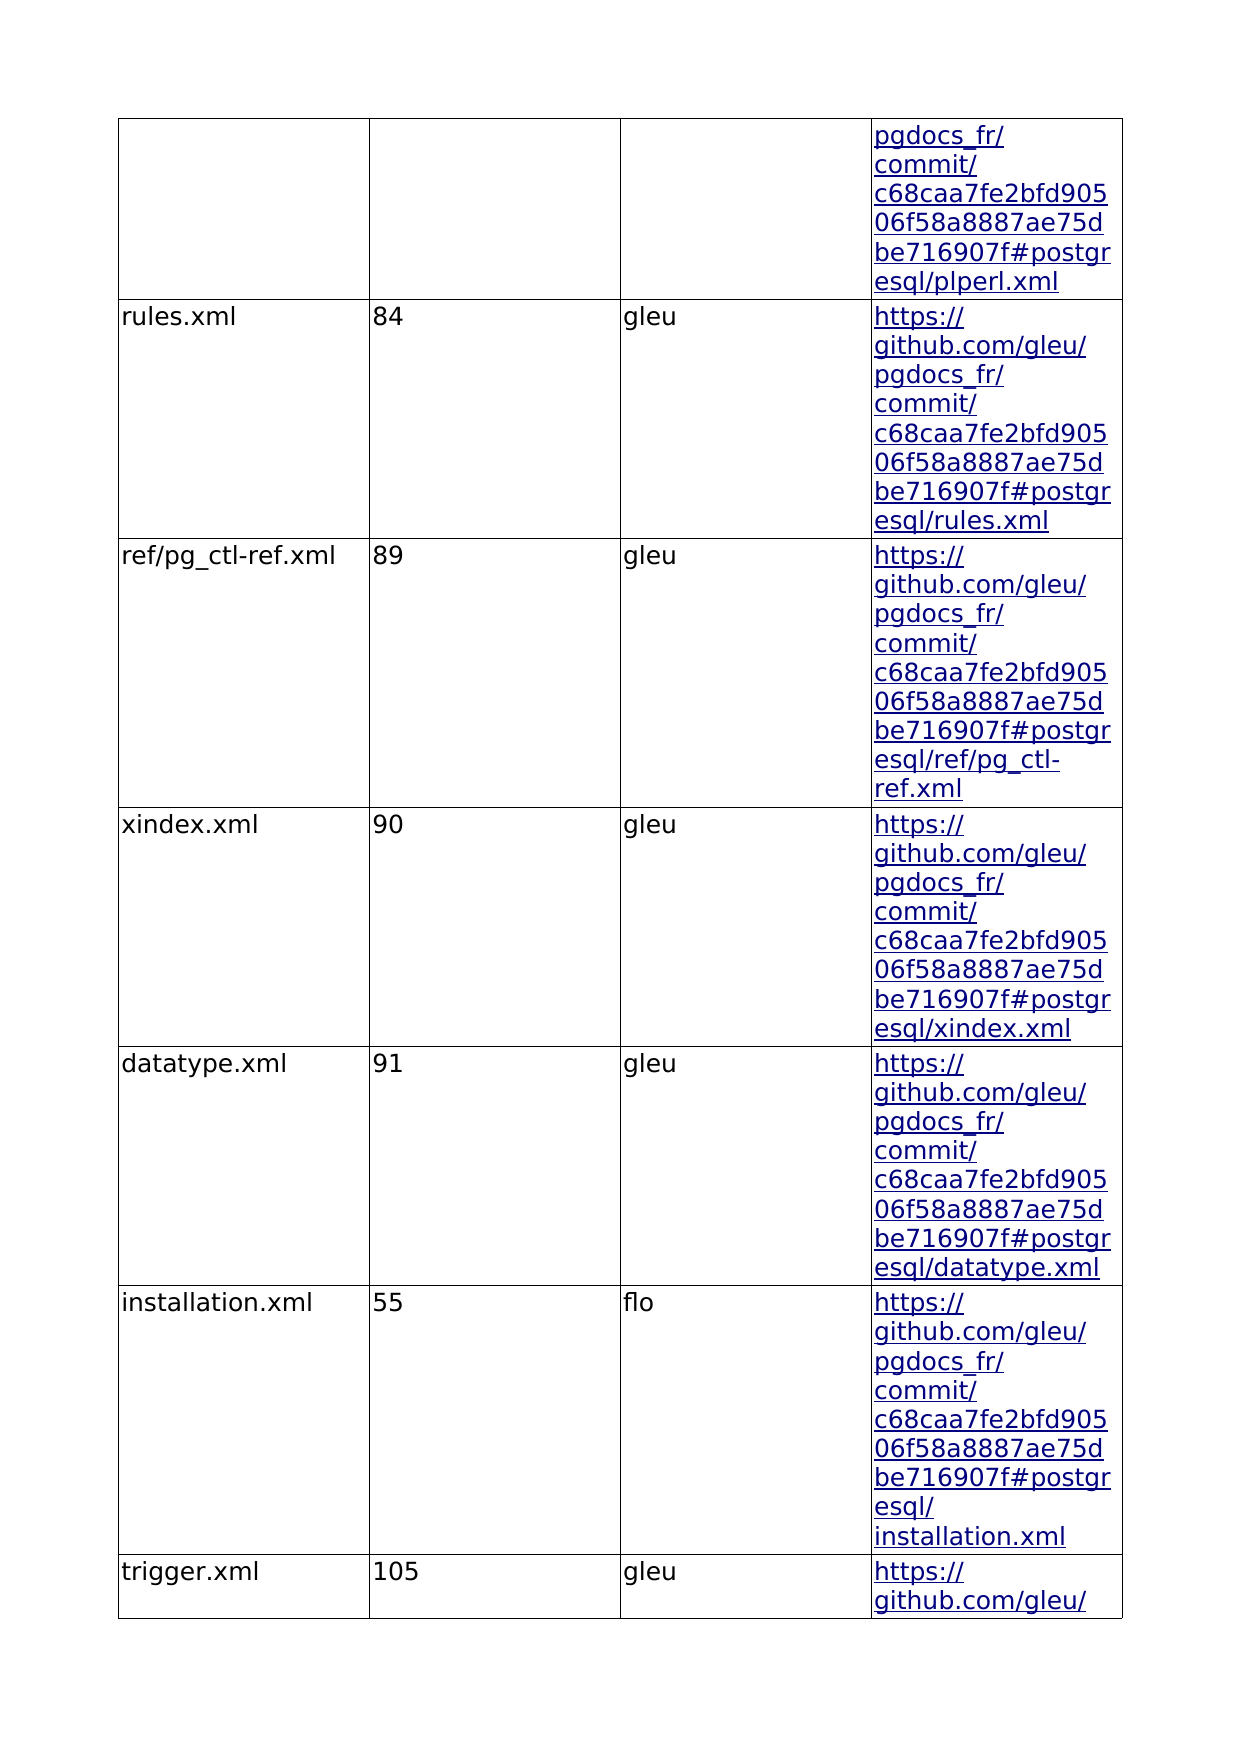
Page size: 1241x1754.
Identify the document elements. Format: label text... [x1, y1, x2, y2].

table_cell flo [621, 1286, 871, 1554]
table_cell https://github.com/gleu/pgdocs_fr/commit/c68caa7fe2bfd90506f58a8887ae75dbe716907f#postgresql/xindex.xml [872, 808, 1122, 1046]
table_cell [370, 119, 620, 299]
table_cell 84 [370, 300, 620, 538]
table_cell https://github.com/gleu/pgdocs_fr/commit/c68caa7fe2bfd90506f58a8887ae75dbe716907f#postgresql/datatype.xml [872, 1047, 1122, 1285]
table_cell https://github.com/gleu/pgdocs_fr/commit/c68caa7fe2bfd90506f58a8887ae75dbe716907f#postgresql/rules.xml [872, 300, 1122, 538]
table_cell https://github.com/gleu/pgdocs_fr/commit/c68caa7fe2bfd90506f58a8887ae75dbe716907f#postgresql/ref/pg_ctl-ref.xml [872, 539, 1122, 807]
table_cell gleu [621, 539, 871, 807]
table_cell pgdocs_fr/commit/c68caa7fe2bfd90506f58a8887ae75dbe716907f#postgresql/plperl.xml [872, 119, 1122, 299]
table_cell xindex.xml [119, 808, 369, 1046]
table_cell gleu [621, 808, 871, 1046]
table_cell 55 [370, 1286, 620, 1554]
table_cell installation.xml [119, 1286, 369, 1554]
table_cell gleu [621, 1047, 871, 1285]
table_cell datatype.xml [119, 1047, 369, 1285]
table_cell https://github.com/gleu/pgdocs_fr/commit/c68caa7fe2bfd90506f58a8887ae75dbe716907f#postgresql/installation.xml [872, 1286, 1122, 1554]
table_cell 91 [370, 1047, 620, 1285]
table_cell https://github.com/gleu/ [872, 1555, 1122, 1618]
table_cell [621, 119, 871, 299]
table_cell gleu [621, 300, 871, 538]
table_cell 89 [370, 539, 620, 807]
table_cell [119, 119, 369, 299]
table_cell ref/pg_ctl-ref.xml [119, 539, 369, 807]
table_cell trigger.xml [119, 1555, 369, 1618]
table_cell 105 [370, 1555, 620, 1618]
table_cell gleu [621, 1555, 871, 1618]
table_cell 90 [370, 808, 620, 1046]
table_cell rules.xml [119, 300, 369, 538]
